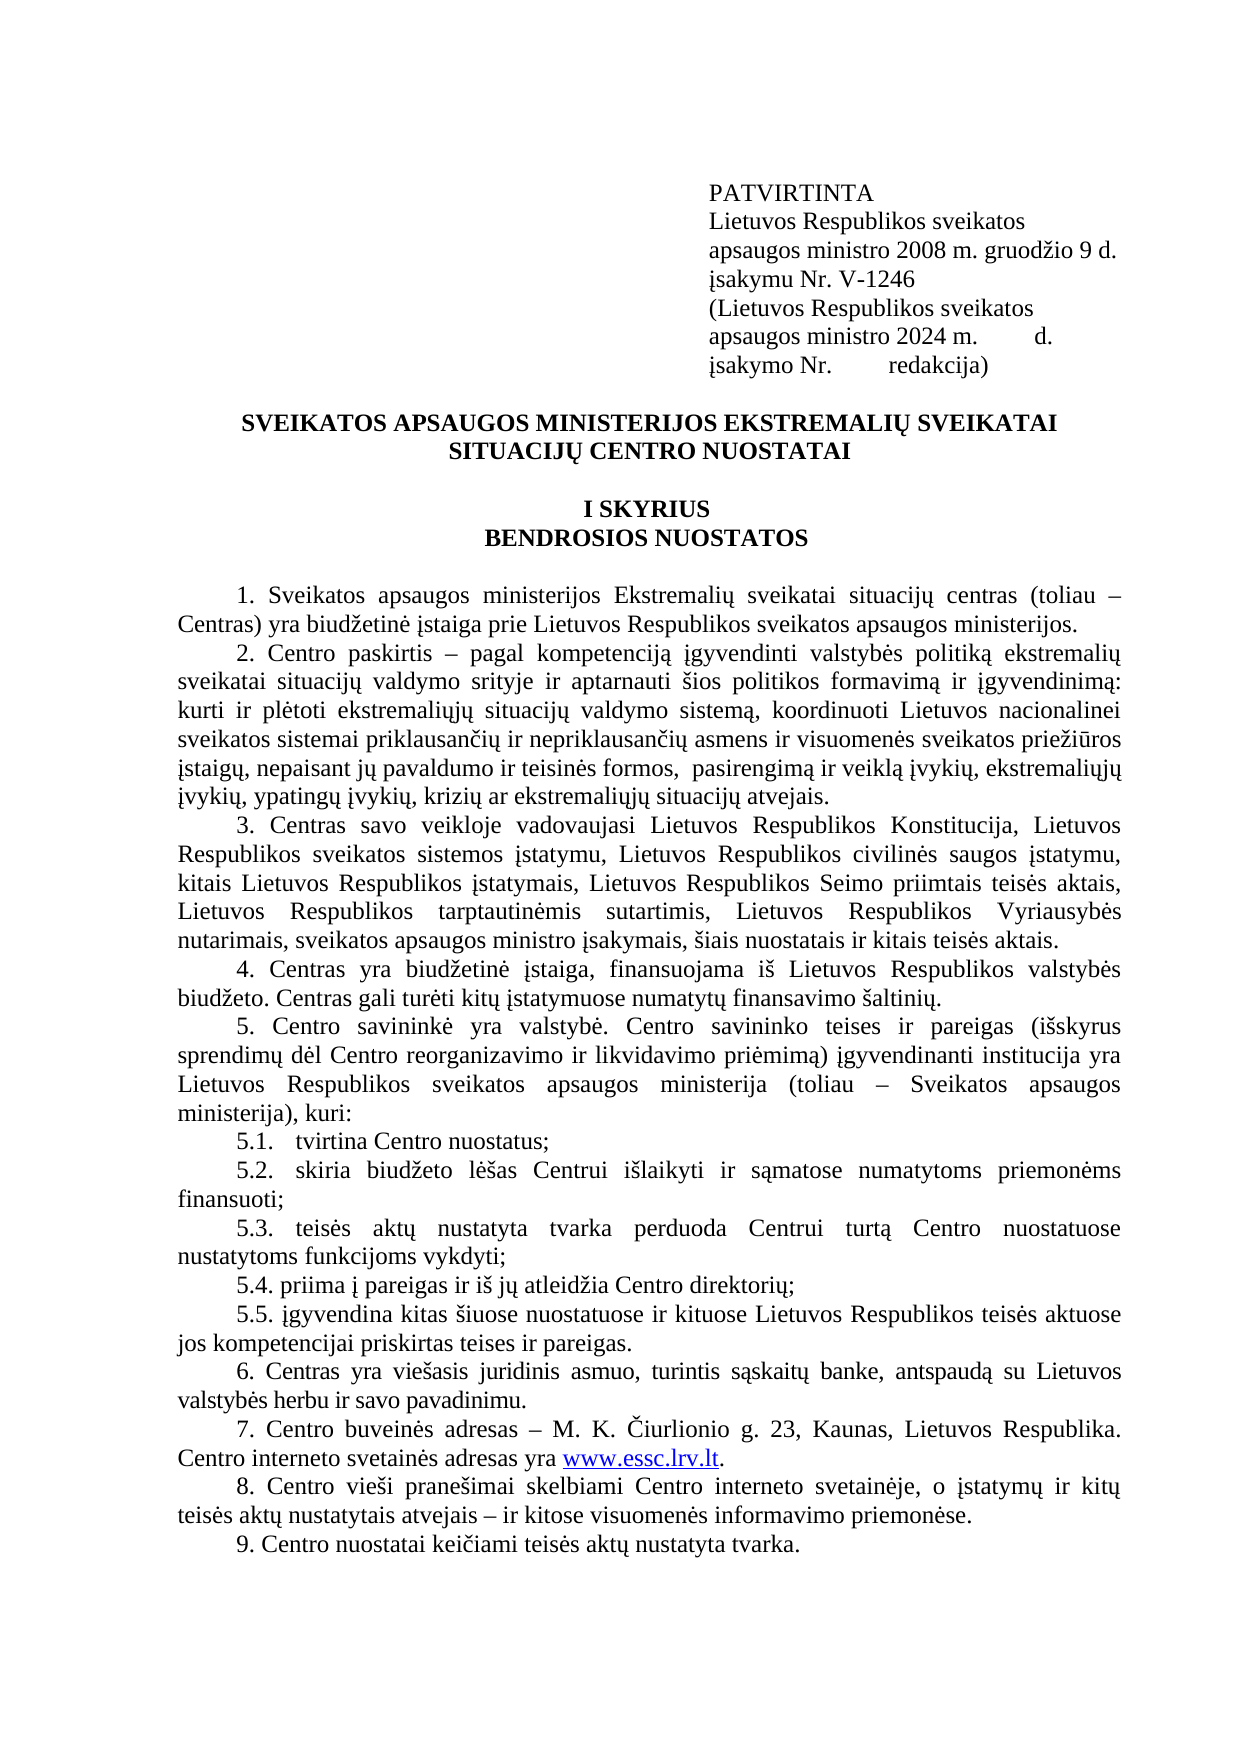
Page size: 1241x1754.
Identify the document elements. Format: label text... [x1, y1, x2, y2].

text I SKYRIUS BENDROSIOS NUOSTATOS [177, 494, 1122, 551]
text 6. Centras yra viešasis juridinis asmuo, turintis sąskaitų banke, antspaudą su Lietuvos valstybės herbu ir savo pavadinimu. [177, 1356, 1122, 1414]
text 3. Centras savo veikloje vadovaujasi Lietuvos Respublikos Konstitucija, Lietuvos Respublikos sveikatos sistemos įstatymu, Lietuvos Respublikos civilinės saugos įstatymu, kitais Lietuvos Respublikos įstatymais, Lietuvos Respublikos Seimo priimtais teisės aktais, Lietuvos Respublikos tarptautinėmis sutartimis, Lietuvos Respublikos Vyriausybės nutarimais, sveikatos apsaugos ministro įsakymais, šiais nuostatais ir kitais teisės aktais. [177, 810, 1122, 954]
text 5.5. įgyvendina kitas šiuose nuostatuose ir kituose Lietuvos Respublikos teisės aktuose jos kompetencijai priskirtas teises ir pareigas. [177, 1299, 1122, 1356]
text 5.2. skiria biudžeto lėšas Centrui išlaikyti ir sąmatose numatytoms priemonėms finansuoti; [177, 1155, 1122, 1213]
text 9. Centro nuostatai keičiami teisės aktų nustatyta tvarka. [177, 1529, 1122, 1558]
text apsaugos ministro 2024 m. d. [177, 321, 1122, 350]
text 5. Centro savininkė yra valstybė. Centro savininko teises ir pareigas (išskyrus sprendimų dėl Centro reorganizavimo ir likvidavimo priėmimą) įgyvendinanti institucija yra Lietuvos Respublikos sveikatos apsaugos ministerija (toliau – Sveikatos apsaugos ministerija), kuri: [177, 1011, 1122, 1126]
text 7. Centro buveinės adresas ‒ M. K. Čiurlionio g. 23, Kaunas, Lietuvos Respublika. Centro interneto svetainės adresas yra www.essc.lrv.lt. [177, 1414, 1122, 1471]
text įsakymo Nr. redakcija) [177, 350, 1122, 379]
text 5.1. tvirtina Centro nuostatus; [177, 1126, 1122, 1155]
text Lietuvos Respublikos sveikatos [177, 206, 1122, 235]
text SVEIKATOS APSAUGOS MINISTERIJOS EKSTREMALIŲ SVEIKATAI SITUACIJŲ CENTRO NUOSTATAI [177, 408, 1122, 465]
text 8. Centro vieši pranešimai skelbiami Centro interneto svetainėje, o įstatymų ir kitų teisės aktų nustatytais atvejais – ir kitose visuomenės informavimo priemonėse. [177, 1471, 1122, 1529]
text įsakymu Nr. V-1246 [177, 264, 1122, 293]
text (Lietuvos Respublikos sveikatos [177, 293, 1122, 321]
text 5.4. priima į pareigas ir iš jų atleidžia Centro direktorių; [177, 1270, 1122, 1299]
text apsaugos ministro 2008 m. gruodžio 9 d. [177, 235, 1122, 264]
text 2. Centro paskirtis – pagal kompetenciją įgyvendinti valstybės politiką ekstremalių sveikatai situacijų valdymo srityje ir aptarnauti šios politikos formavimą ir įgyvendinimą: kurti ir plėtoti ekstremaliųjų situacijų valdymo sistemą, koordinuoti Lietuvos nacionalinei sveikatos sistemai priklausančių ir nepriklausančių asmens ir visuomenės sveikatos priežiūros įstaigų, nepaisant jų pavaldumo ir teisinės formos, pasirengimą ir veiklą įvykių, ekstremaliųjų įvykių, ypatingų įvykių, krizių ar ekstremaliųjų situacijų atvejais. [177, 638, 1122, 810]
text 1. Sveikatos apsaugos ministerijos Ekstremalių sveikatai situacijų centras (toliau – Centras) yra biudžetinė įstaiga prie Lietuvos Respublikos sveikatos apsaugos ministerijos. [177, 580, 1122, 638]
text 5.3. teisės aktų nustatyta tvarka perduoda Centrui turtą Centro nuostatuose nustatytoms funkcijoms vykdyti; [177, 1213, 1122, 1270]
text PATVIRTINTA [709, 178, 1122, 206]
text 4. Centras yra biudžetinė įstaiga, finansuojama iš Lietuvos Respublikos valstybės biudžeto. Centras gali turėti kitų įstatymuose numatytų finansavimo šaltinių. [177, 954, 1122, 1011]
